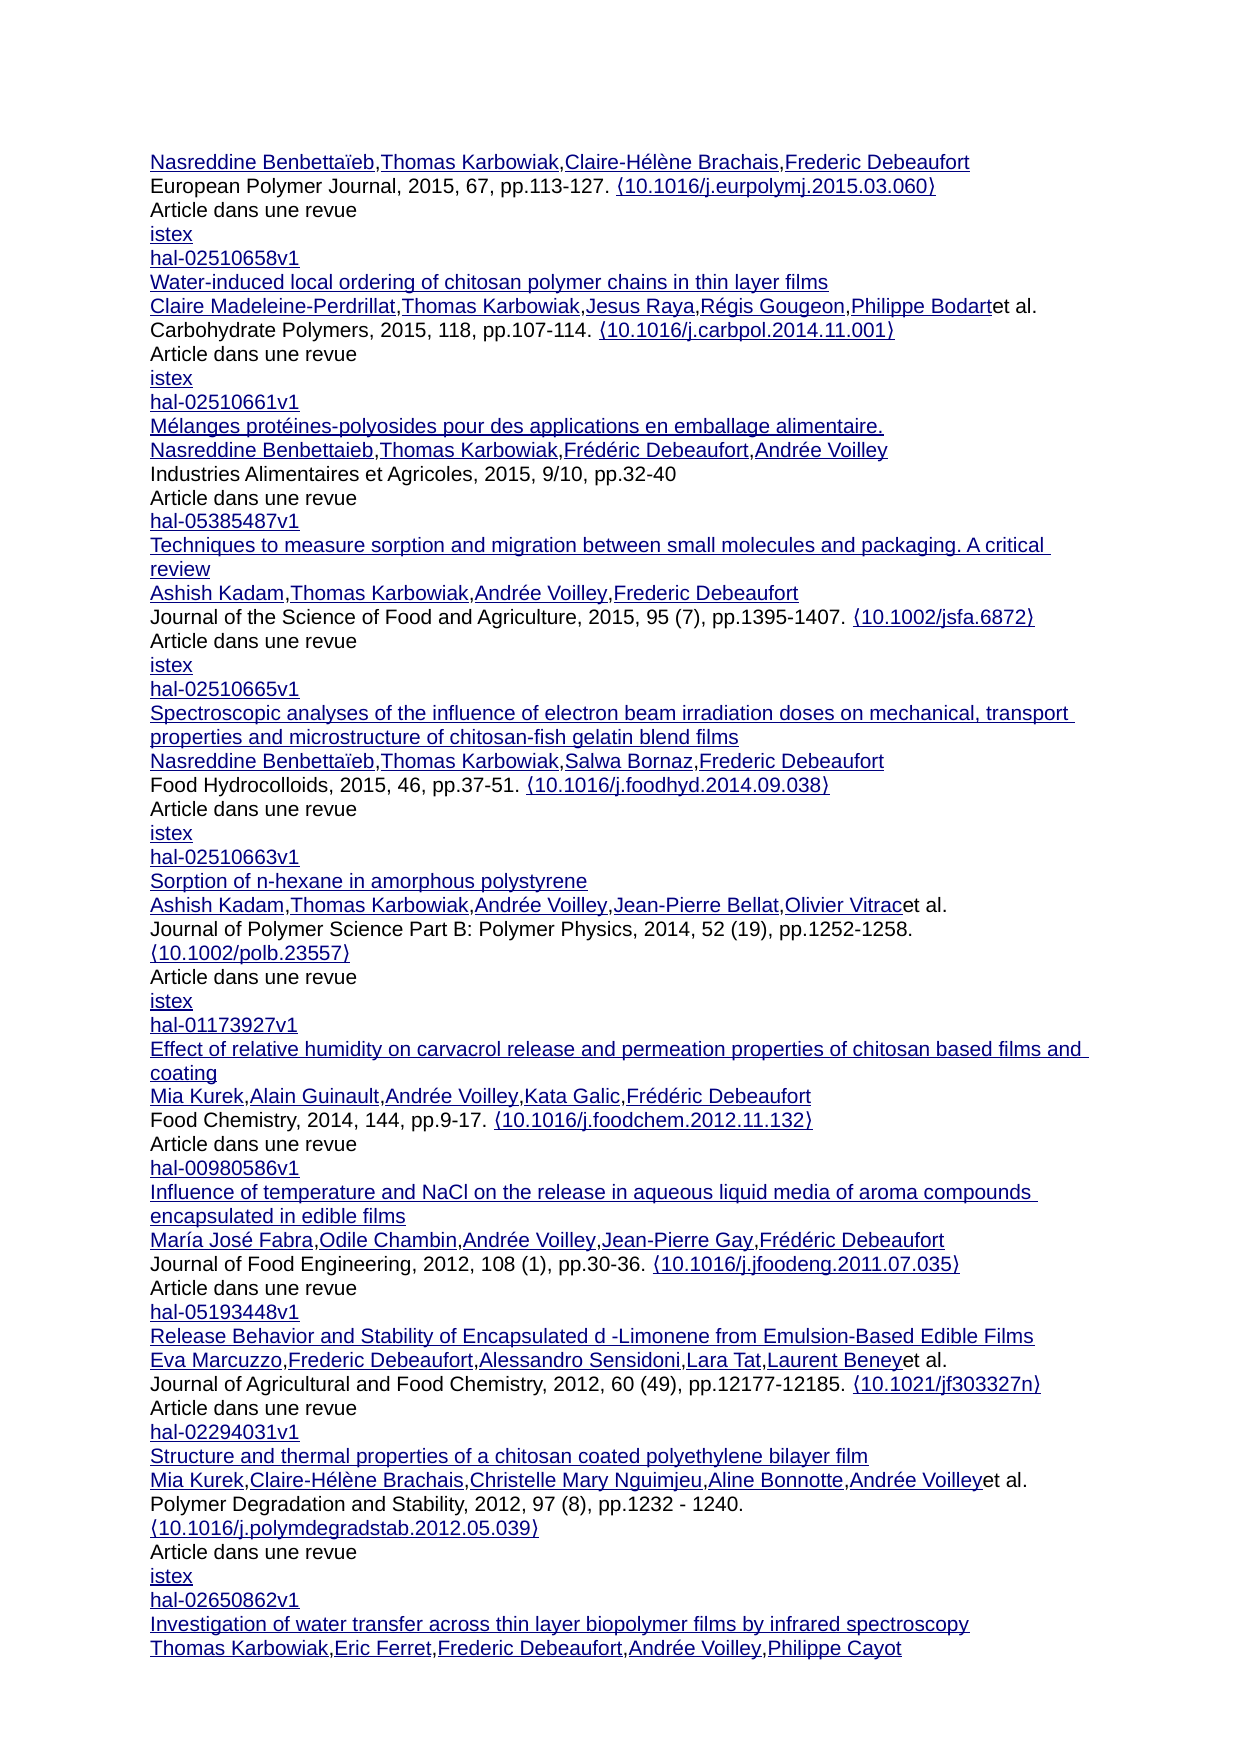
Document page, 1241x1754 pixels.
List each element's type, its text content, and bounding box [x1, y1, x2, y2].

table_cell Techniques to measure sorption and migration between small molecules and packaging. A critical review Ashish Kadam,Thomas Karbowiak,Andrée Voilley,Frederic Debeaufort Journal of the Science of Food and Agriculture, 2015, 95 (7), pp.1395-1407. ⟨10.1002/jsfa.6872⟩ Article dans une revue istex hal-02510665v1 [150, 533, 1090, 701]
table_cell Effect of relative humidity on carvacrol release and permeation properties of chitosan based films and coating Mia Kurek,Alain Guinault,Andrée Voilley,Kata Galic,Frédéric Debeaufort Food Chemistry, 2014, 144, pp.9-17. ⟨10.1016/j.foodchem.2012.11.132⟩ Article dans une revue hal-00980586v1 [150, 1036, 1090, 1180]
table_cell Spectroscopic analyses of the influence of electron beam irradiation doses on mechanical, transport properties and microstructure of chitosan-fish gelatin blend films Nasreddine Benbettaïeb,Thomas Karbowiak,Salwa Bornaz,Frederic Debeaufort Food Hydrocolloids, 2015, 46, pp.37-51. ⟨10.1016/j.foodhyd.2014.09.038⟩ Article dans une revue istex hal-02510663v1 [150, 701, 1090, 869]
table_cell Release Behavior and Stability of Encapsulated d -Limonene from Emulsion-Based Edible Films Eva Marcuzzo,Frederic Debeaufort,Alessandro Sensidoni,Lara Tat,Laurent Beneyet al. Journal of Agricultural and Food Chemistry, 2012, 60 (49), pp.12177-12185. ⟨10.1021/jf303327n⟩ Article dans une revue hal-02294031v1 [150, 1324, 1090, 1444]
table_cell Influence of temperature and NaCl on the release in aqueous liquid media of aroma compounds encapsulated in edible films María José Fabra,Odile Chambin,Andrée Voilley,Jean-Pierre Gay,Frédéric Debeaufort Journal of Food Engineering, 2012, 108 (1), pp.30-36. ⟨10.1016/j.jfoodeng.2011.07.035⟩ Article dans une revue hal-05193448v1 [150, 1180, 1090, 1324]
table_cell Structure and thermal properties of a chitosan coated polyethylene bilayer film Mia Kurek,Claire-Hélène Brachais,Christelle Mary Nguimjeu,Aline Bonnotte,Andrée Voilleyet al. Polymer Degradation and Stability, 2012, 97 (8), pp.1232 - 1240. ⟨10.1016/j.polymdegradstab.2012.05.039⟩ Article dans une revue istex hal-02650862v1 [150, 1444, 1090, 1611]
table_cell Investigation of water transfer across thin layer biopolymer films by infrared spectroscopy Thomas Karbowiak,Eric Ferret,Frederic Debeaufort,Andrée Voilley,Philippe Cayot [150, 1611, 1090, 1659]
table_cell Water-induced local ordering of chitosan polymer chains in thin layer films Claire Madeleine-Perdrillat,Thomas Karbowiak,Jesus Raya,Régis Gougeon,Philippe Bodartet al. Carbohydrate Polymers, 2015, 118, pp.107-114. ⟨10.1016/j.carbpol.2014.11.001⟩ Article dans une revue istex hal-02510661v1 [150, 270, 1090, 413]
table_cell Sorption of n-hexane in amorphous polystyrene Ashish Kadam,Thomas Karbowiak,Andrée Voilley,Jean-Pierre Bellat,Olivier Vitracet al. Journal of Polymer Science Part B: Polymer Physics, 2014, 52 (19), pp.1252-1258. ⟨10.1002/polb.23557⟩ Article dans une revue istex hal-01173927v1 [150, 869, 1090, 1036]
table_cell Mélanges protéines-polyosides pour des applications en emballage alimentaire. Nasreddine Benbettaieb,Thomas Karbowiak,Frédéric Debeaufort,Andrée Voilley Industries Alimentaires et Agricoles, 2015, 9/10, pp.32-40 Article dans une revue hal-05385487v1 [150, 414, 1090, 533]
table_cell Nasreddine Benbettaïeb,Thomas Karbowiak,Claire-Hélène Brachais,Frederic Debeaufort European Polymer Journal, 2015, 67, pp.113-127. ⟨10.1016/j.eurpolymj.2015.03.060⟩ Article dans une revue istex hal-02510658v1 [150, 150, 1090, 270]
